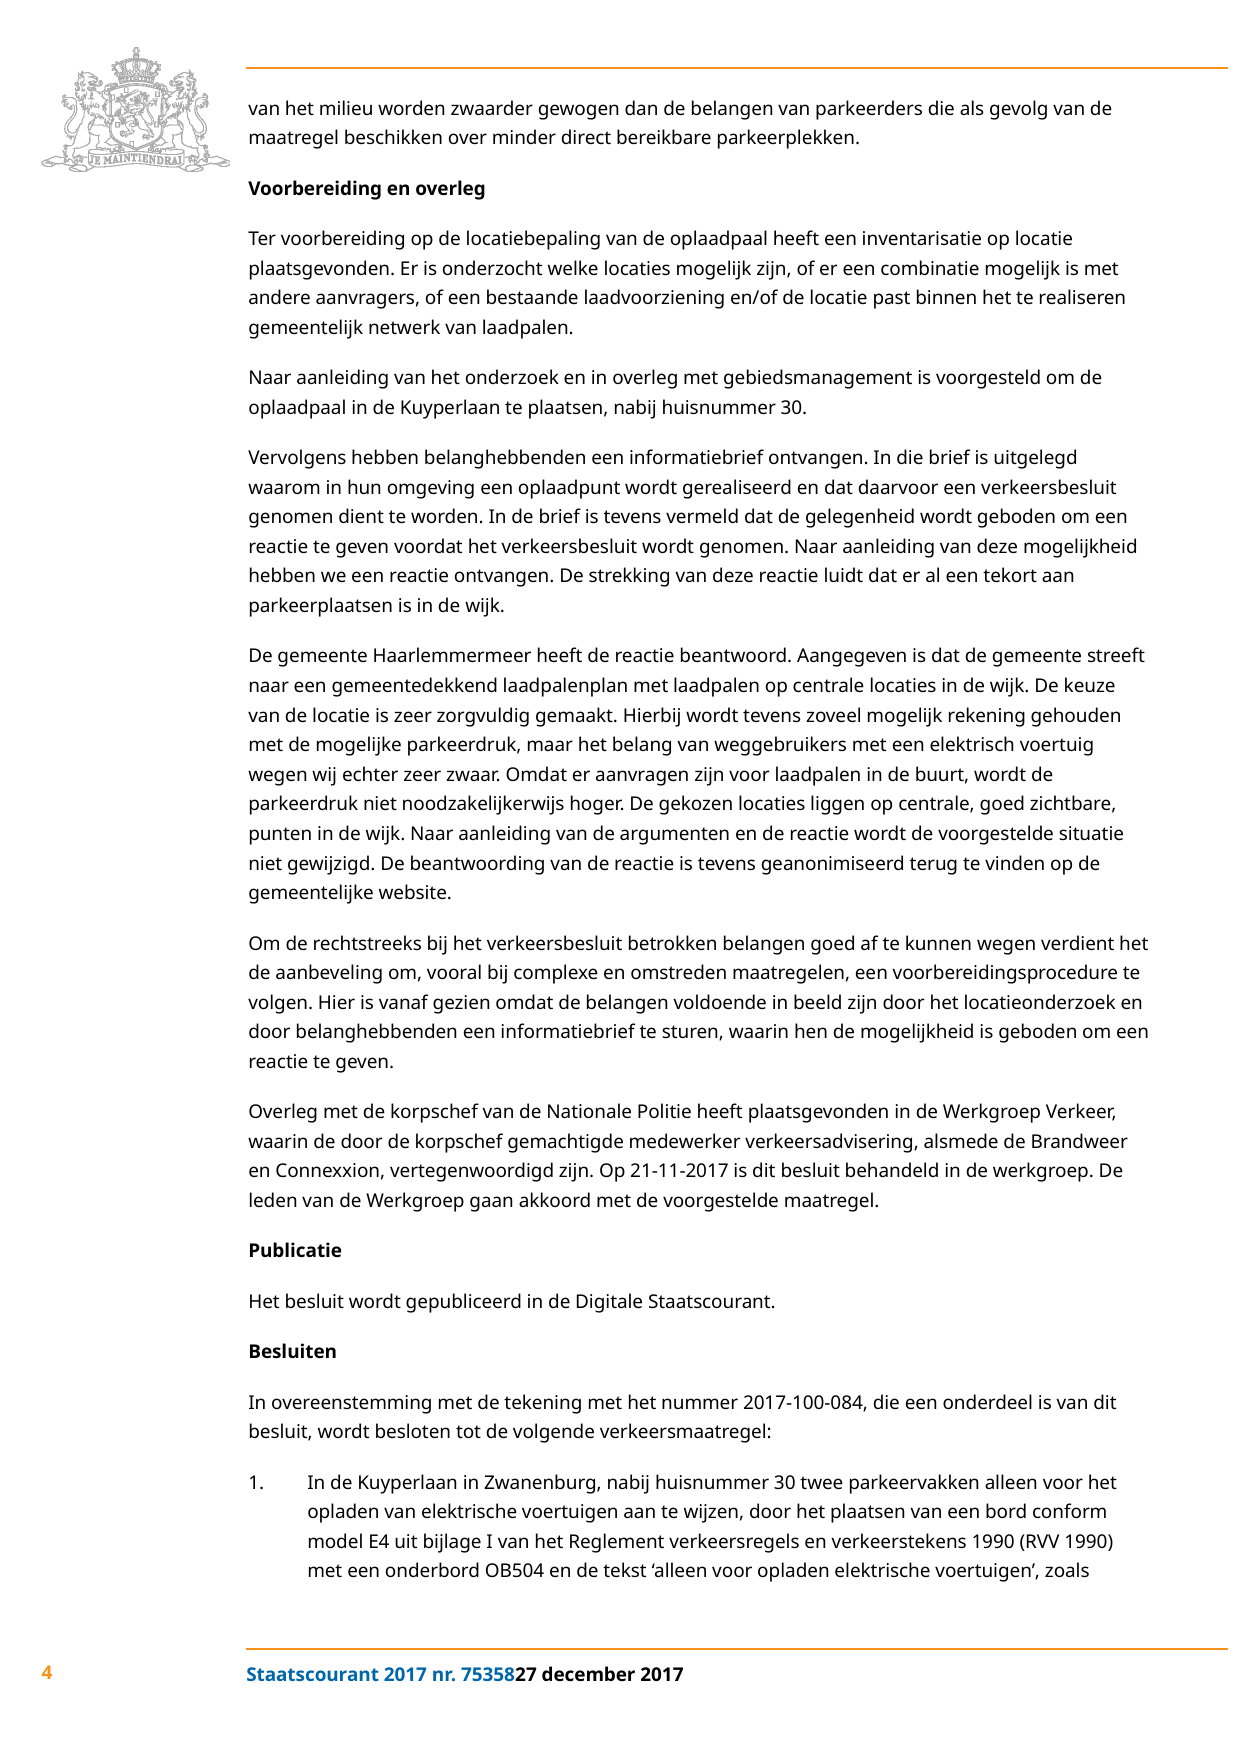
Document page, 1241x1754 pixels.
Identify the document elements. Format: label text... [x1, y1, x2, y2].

text De gemeente Haarlemmermeer heeft de reactie beantwoord. Aangegeven is dat de gemeente streeft naar een gemeentedekkend laadpalenplan met laadpalen op centrale locaties in de wijk. De keuze van de locatie is zeer zorgvuldig gemaakt. Hierbij wordt tevens zoveel mogelijk rekening gehouden met de mogelijke parkeerdruk, maar het belang van weggebruikers met een elektrisch voertuig wegen wij echter zeer zwaar. Omdat er aanvragen zijn voor laadpalen in de buurt, wordt de parkeerdruk niet noodzakelijkerwijs hoger. De gekozen locaties liggen op centrale, goed zichtbare, punten in de wijk. Naar aanleiding van de argumenten en de reactie wordt de voorgestelde situatie niet gewijzigd. De beantwoording van de reactie is tevens geanonimiseerd terug te vinden op de gemeentelijke website. [248, 643, 1152, 905]
text Overleg met de korpschef van de Nationale Politie heeft plaatsgevonden in de Werkgroep Verkeer, waarin de door de korpschef gemachtigde medewerker verkeersadvisering, alsmede de Brandweer en Connexxion, vertegenwoordigd zijn. Op 21-11-2017 is dit besluit behandeld in de werkgroep. De leden van de Werkgroep gaan akkoord met de voorgestelde maatregel. [248, 1098, 1152, 1213]
picture [41, 47, 231, 172]
text Naar aanleiding van het onderzoek en in overleg met gebiedsmanagement is voorgesteld om de oplaadpaal in de Kuyperlaan te plaatsen, nabij huisnummer 30. [248, 364, 1152, 420]
text Om de rechtstreeks bij het verkeersbesluit betrokken belangen goed af te kunnen wegen verdient het de aanbeveling om, vooral bij complexe en omstreden maatregelen, een voorbereidingsprocedure te volgen. Hier is vanaf gezien omdat de belangen voldoende in beeld zijn door het locatieonderzoek en door belanghebbenden een informatiebrief te sturen, waarin hen de mogelijkheid is geboden om een reactie te geven. [248, 930, 1152, 1074]
text Besluiten [248, 1338, 1152, 1364]
text Ter voorbereiding op de locatiebepaling van de oplaadpaal heeft een inventarisatie op locatie plaatsgevonden. Er is onderzocht welke locaties mogelijk zijn, of er een combinatie mogelijk is met andere aanvragers, of een bestaande laadvoorziening en/of de locatie past binnen het te realiseren gemeentelijk netwerk van laadpalen. [248, 225, 1152, 340]
text Het besluit wordt gepubliceerd in de Digitale Staatscourant. [248, 1288, 1152, 1314]
text Publicatie [248, 1238, 1152, 1263]
text van het milieu worden zwaarder gewogen dan de belangen van parkeerders die als gevolg van de maatregel beschikken over minder direct bereikbare parkeerplekken. [248, 95, 1152, 150]
list In de Kuyperlaan in Zwanenburg, nabij huisnummer 30 twee parkeervakken alleen voor het opladen van elektrische voertuigen aan te wijzen, door het plaatsen van een bord conform model E4 uit bijlage I van het Reglement verkeersregels en verkeerstekens 1990 (RVV 1990) met een onderbord OB504 en de tekst ‘alleen voor opladen elektrische voertuigen’, zoals [248, 1469, 1152, 1583]
text Vervolgens hebben belanghebbenden een informatiebrief ontvangen. In die brief is uitgelegd waarom in hun omgeving een oplaadpunt wordt gerealiseerd en dat daarvoor een verkeersbesluit genomen dient te worden. In de brief is tevens vermeld dat de gelegenheid wordt geboden om een reactie te geven voordat het verkeersbesluit wordt genomen. Naar aanleiding van deze mogelijkheid hebben we een reactie ontvangen. De strekking van deze reactie luidt dat er al een tekort aan parkeerplaatsen is in de wijk. [248, 444, 1152, 618]
text Voorbereiding en overleg [248, 175, 1152, 201]
text In overeenstemming met de tekening met het nummer 2017-100-084, die een onderdeel is van dit besluit, wordt besloten tot de volgende verkeersmaatregel: [248, 1389, 1152, 1444]
